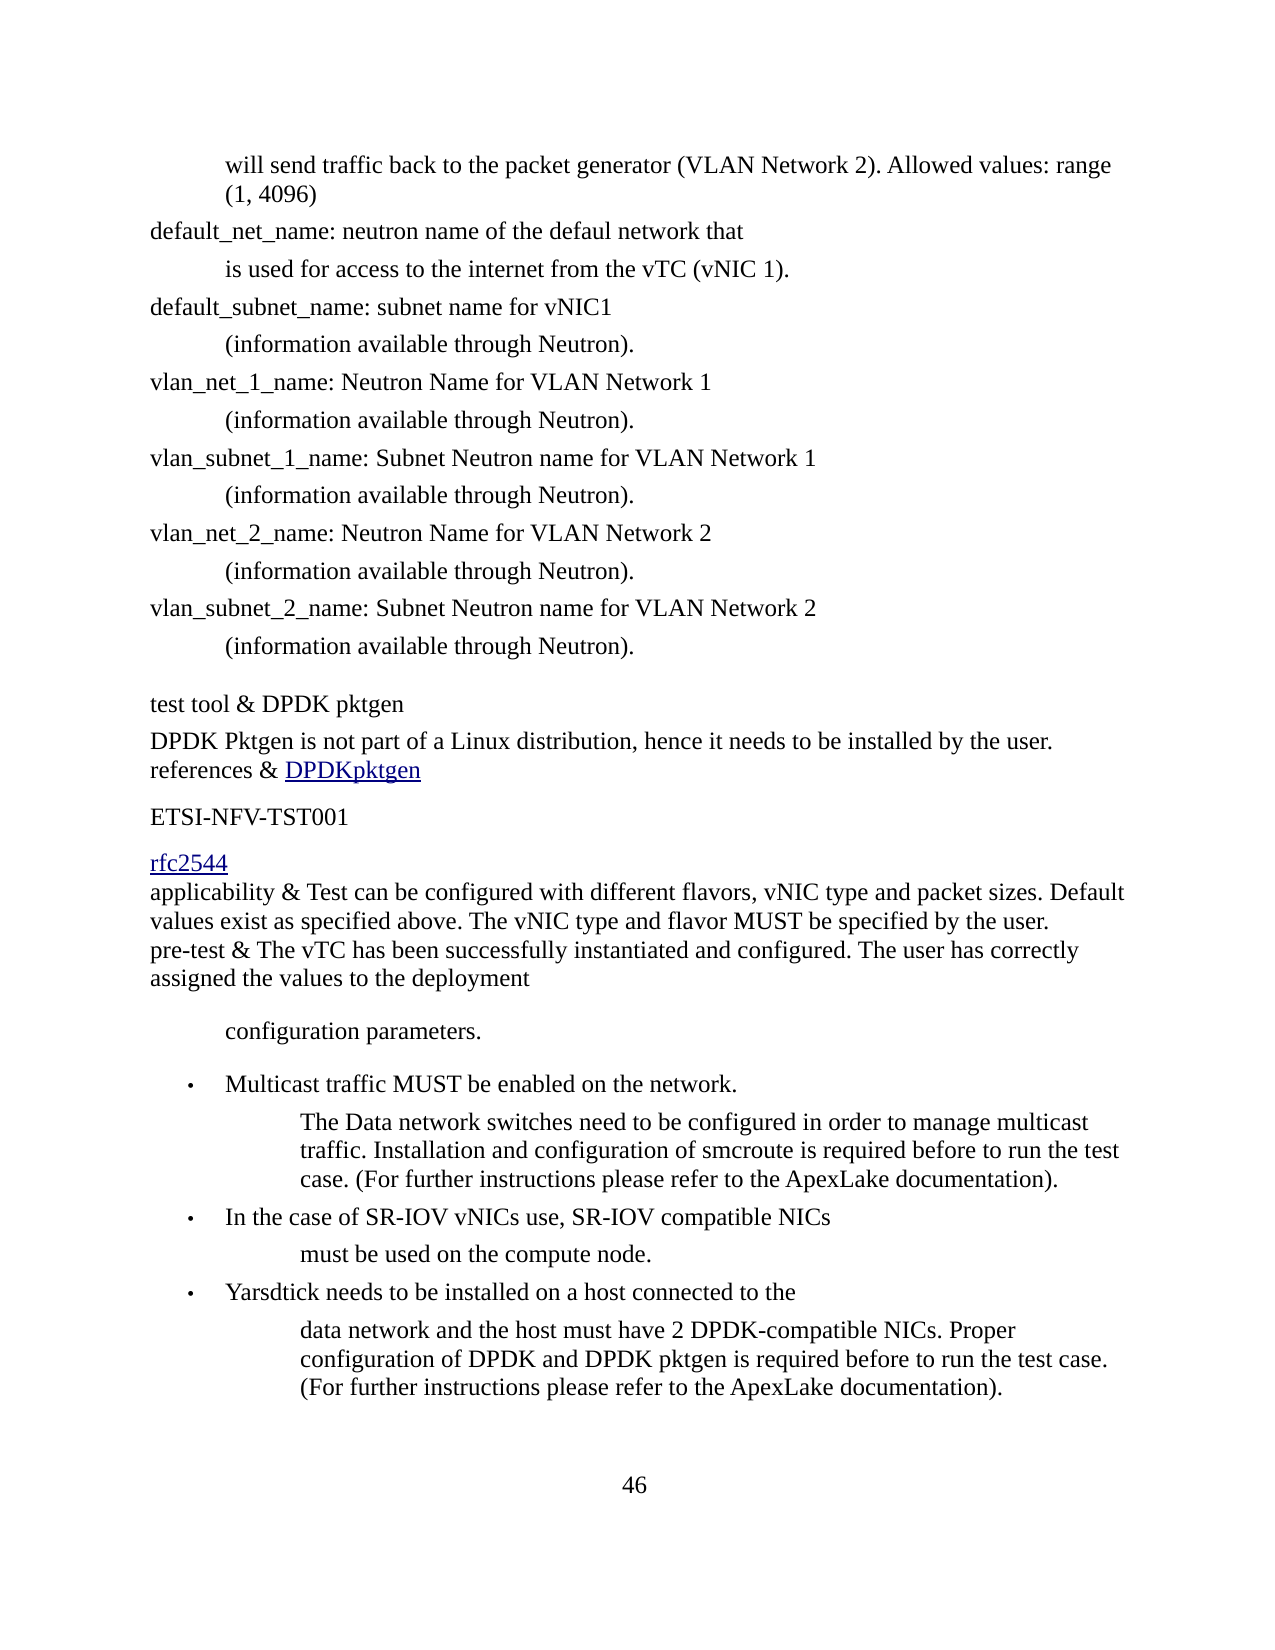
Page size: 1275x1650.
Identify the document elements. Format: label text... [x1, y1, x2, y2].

text (information available through Neutron). [225, 405, 1125, 434]
list In the case of SR-IOV vNICs use, SR-IOV compatible NICs [187, 1202, 1125, 1231]
list Yarsdtick needs to be installed on a host connected to the [187, 1277, 1125, 1306]
text rfc2544 applicability & Test can be configured with different flavors, vNIC type and packet sizes. Default values exist as specified above. The vNIC type and flavor MUST be specified by the user. pre-test & The vTC has been successfully instantiated and configured. The user has correctly assigned the values to the deployment [150, 848, 1125, 992]
list The Data network switches need to be configured in order to manage multicast traffic. Installation and configuration of smcroute is required before to run the test case. (For further instructions please refer to the ApexLake documentation). [262, 1107, 1125, 1193]
list data network and the host must have 2 DPDK-compatible NICs. Proper configuration of DPDK and DPDK pktgen is required before to run the test case. (For further instructions please refer to the ApexLake documentation). [262, 1315, 1125, 1401]
text (information available through Neutron). [225, 631, 1125, 660]
text default_net_name: neutron name of the defaul network that [150, 216, 1125, 245]
text (information available through Neutron). [225, 480, 1125, 509]
text DPDK Pktgen is not part of a Linux distribution, hence it needs to be installed by the user. references & DPDKpktgen [150, 726, 1125, 784]
text [150, 1401, 1125, 1430]
text configuration parameters. [225, 1016, 1125, 1045]
text test tool & DPDK pktgen [150, 660, 1125, 717]
list must be used on the compute node. [262, 1239, 1125, 1268]
text will send traffic back to the packet generator (VLAN Network 2). Allowed values: range (1, 4096) [225, 150, 1125, 207]
text ETSI-NFV-TST001 [150, 802, 1125, 831]
list Multicast traffic MUST be enabled on the network. [187, 1069, 1125, 1098]
text is used for access to the internet from the vTC (vNIC 1). [225, 254, 1125, 283]
text (information available through Neutron). [225, 329, 1125, 358]
text vlan_net_2_name: Neutron Name for VLAN Network 2 [150, 518, 1125, 547]
text vlan_net_1_name: Neutron Name for VLAN Network 1 [150, 367, 1125, 396]
text vlan_subnet_1_name: Subnet Neutron name for VLAN Network 1 [150, 443, 1125, 471]
text (information available through Neutron). [225, 556, 1125, 584]
text vlan_subnet_2_name: Subnet Neutron name for VLAN Network 2 [150, 593, 1125, 622]
text default_subnet_name: subnet name for vNIC1 [150, 292, 1125, 321]
